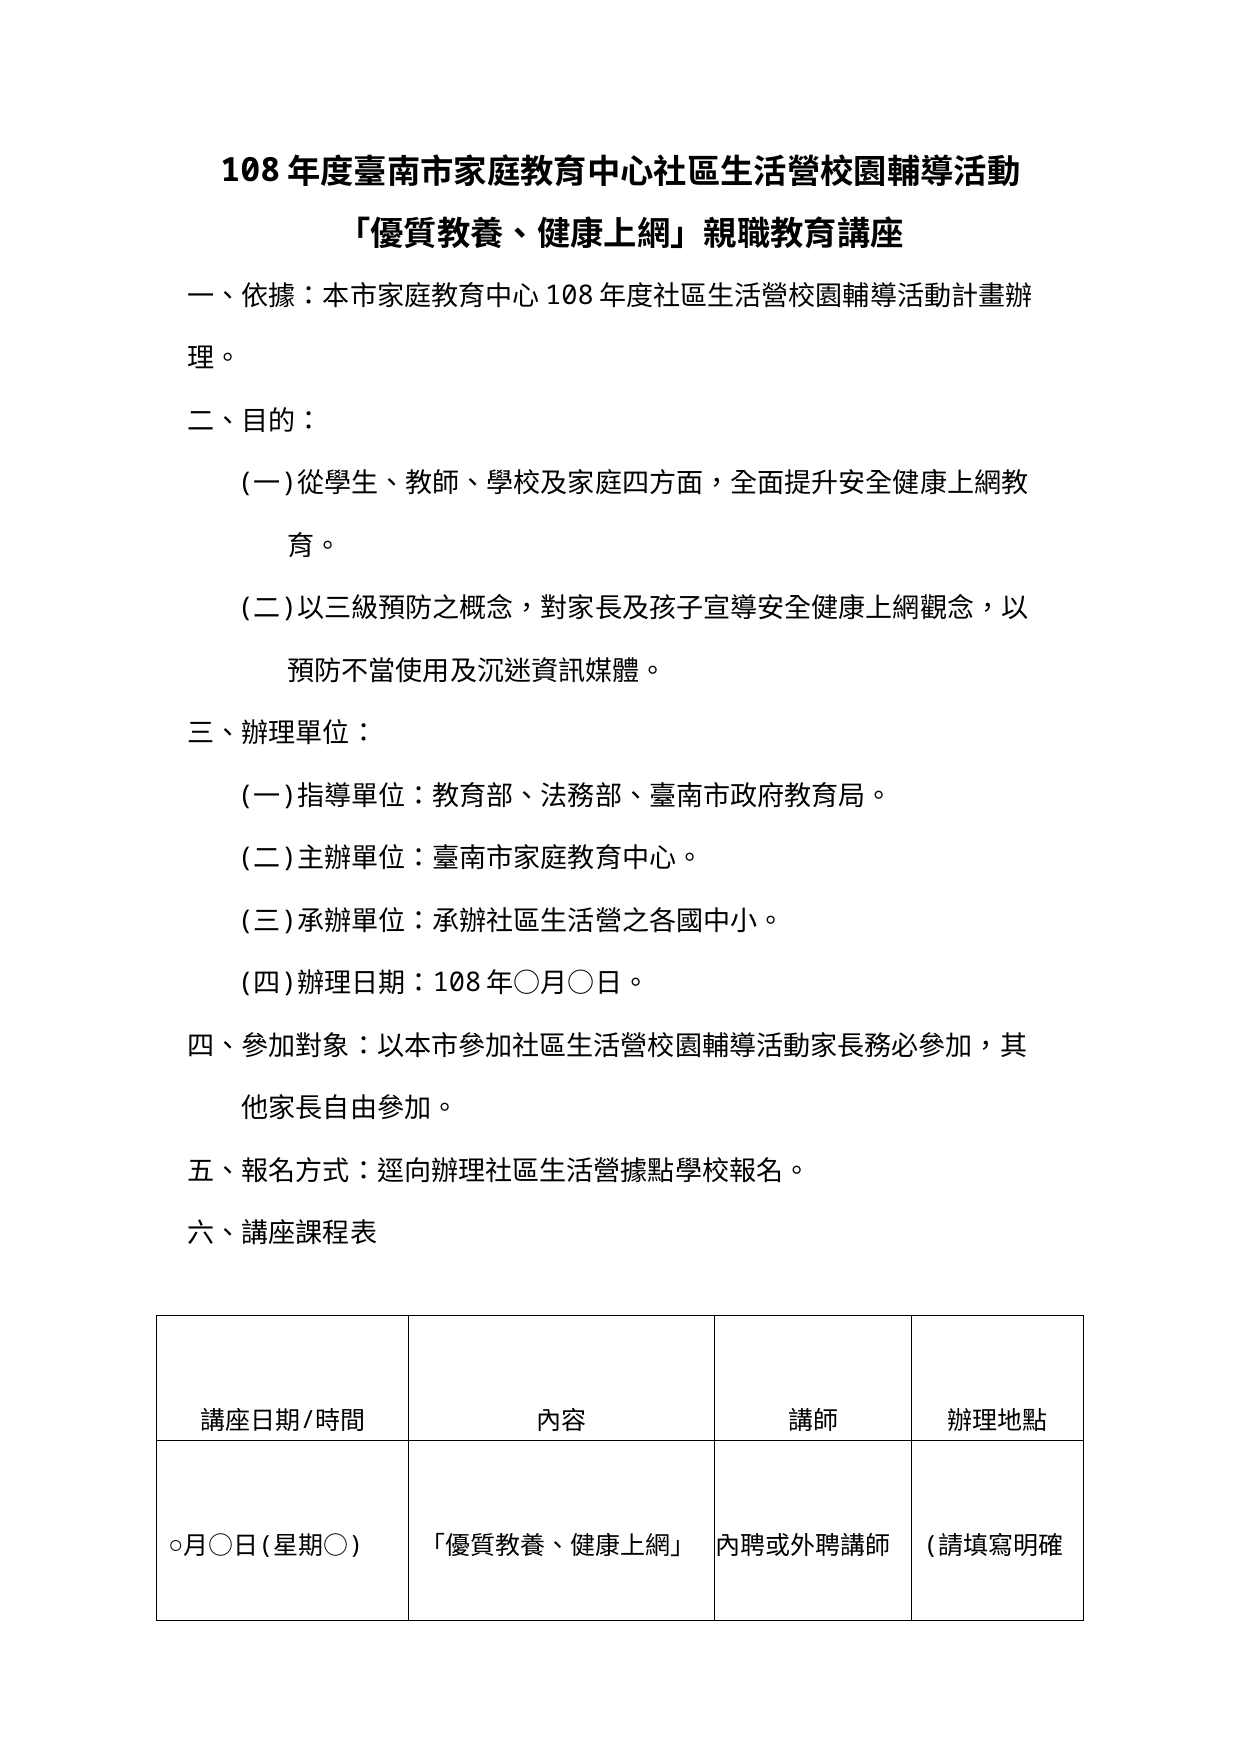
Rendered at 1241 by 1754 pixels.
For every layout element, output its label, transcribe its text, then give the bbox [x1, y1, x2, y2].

text 108年度臺南市家庭教育中心社區生活營校園輔導活動 [187, 127, 1053, 189]
text 三、辦理單位： [187, 689, 1053, 752]
text 五、報名方式：逕向辦理社區生活營據點學校報名。 [187, 1127, 1053, 1189]
text (三)承辦單位：承辦社區生活營之各國中小。 [237, 877, 1053, 939]
table_cell (請填寫明確 [912, 1441, 1083, 1620]
table_cell ○月○日(星期○) [157, 1441, 408, 1620]
table_header 辦理地點 [912, 1316, 1083, 1439]
table_cell 內聘或外聘講師 [715, 1441, 911, 1620]
table_header 內容 [409, 1316, 714, 1439]
text 「優質教養、健康上網」親職教育講座 [187, 189, 1053, 252]
text (一)從學生、教師、學校及家庭四方面，全面提升安全健康上網教育。 [237, 439, 1053, 564]
text 一、依據：本市家庭教育中心108年度社區生活營校園輔導活動計畫辦理。 [187, 252, 1053, 377]
table_header 講師 [715, 1316, 911, 1439]
table_header 講座日期/時間 [157, 1316, 408, 1439]
text (二)以三級預防之概念，對家長及孩子宣導安全健康上網觀念，以預防不當使用及沉迷資訊媒體。 [237, 564, 1053, 689]
text (一)指導單位：教育部、法務部、臺南市政府教育局。 [237, 752, 1053, 814]
text (四)辦理日期：108年○月○日。 [237, 939, 1053, 1002]
text 二、目的： [187, 377, 1053, 439]
text 四、參加對象：以本市參加社區生活營校園輔導活動家長務必參加，其他家長自由參加。 [187, 1002, 1053, 1127]
table_cell 「優質教養、健康上網」 [409, 1441, 714, 1620]
text (二)主辦單位：臺南市家庭教育中心。 [237, 814, 1053, 877]
text 六、講座課程表 [187, 1189, 1053, 1252]
